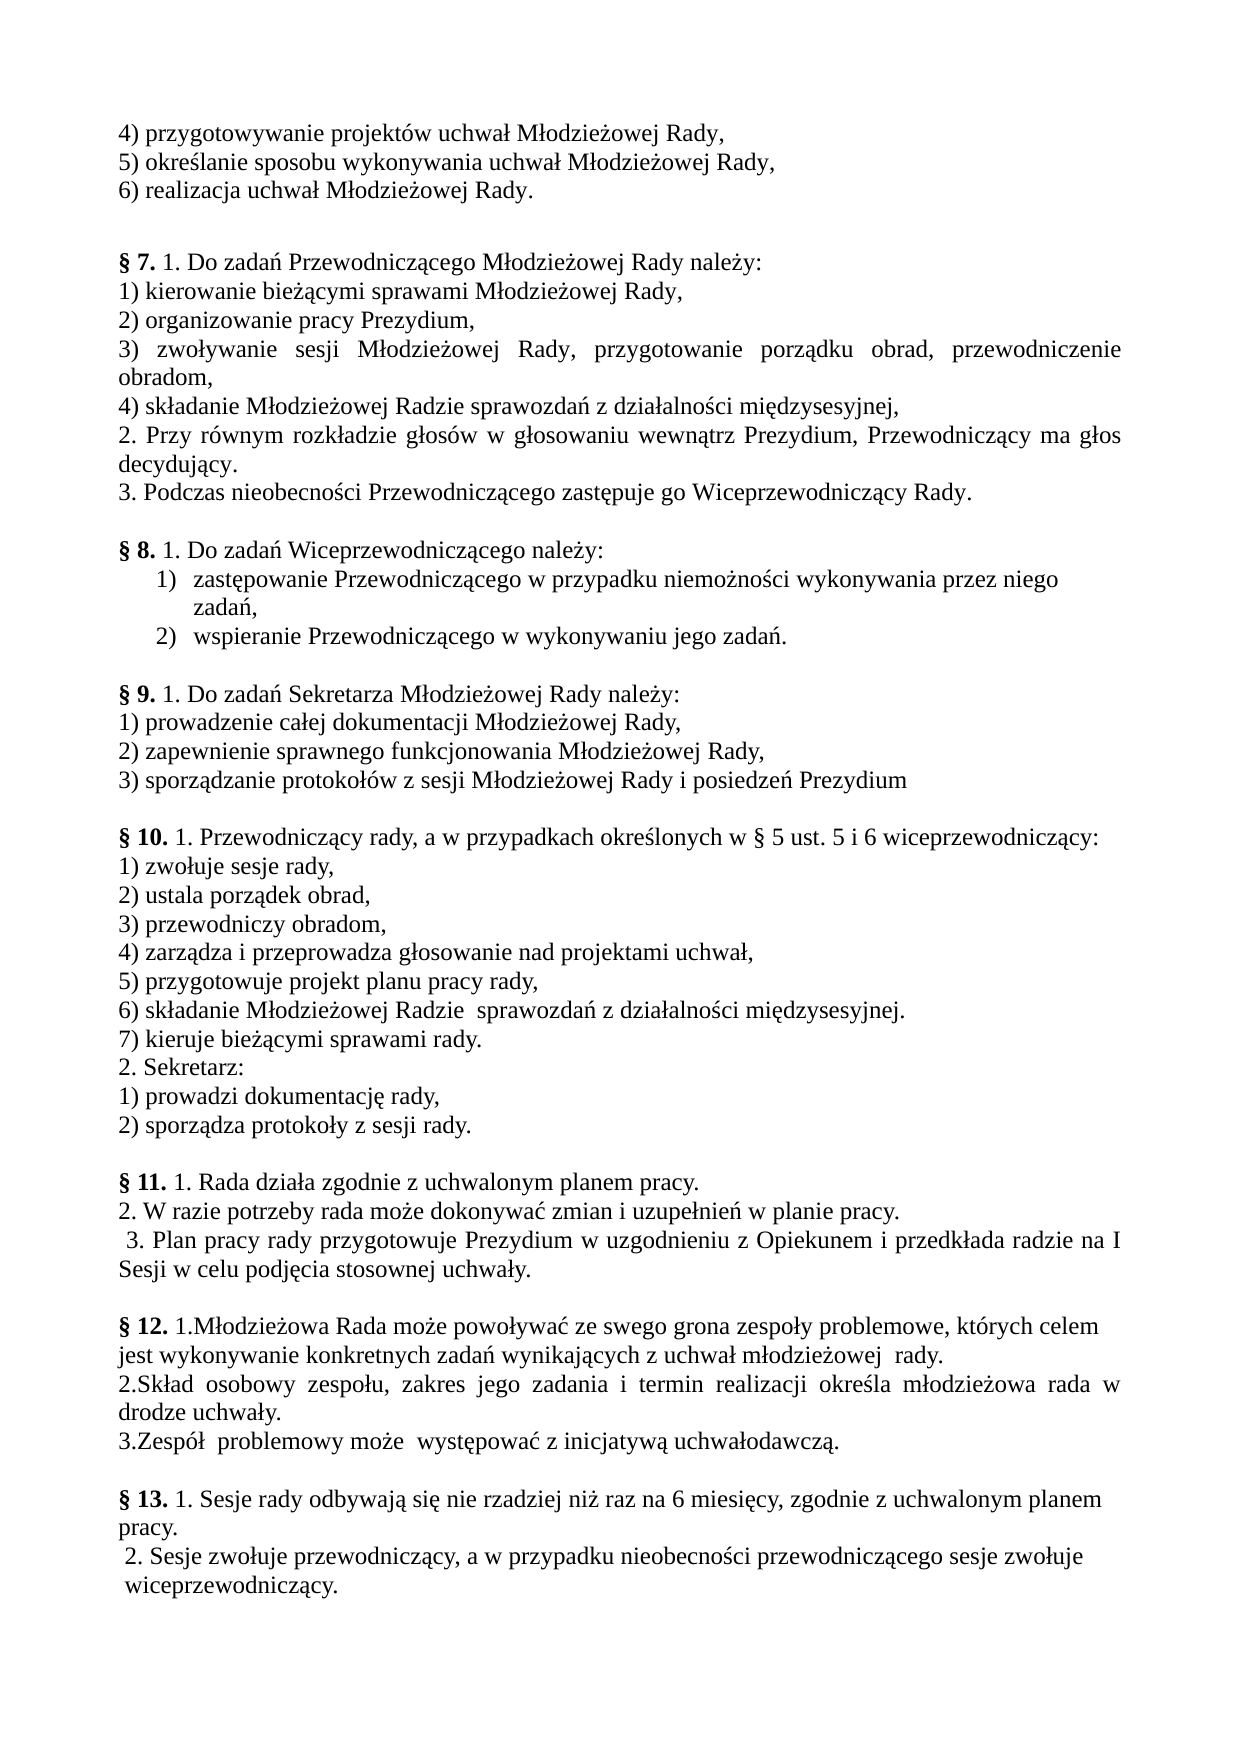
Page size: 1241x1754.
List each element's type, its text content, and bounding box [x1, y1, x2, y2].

text wiceprzewodniczący. [118, 1570, 1122, 1599]
text § 11. 1. Rada działa zgodnie z uchwalonym planem pracy. [118, 1167, 1122, 1196]
text 3) zwoływanie sesji Młodzieżowej Rady, przygotowanie porządku obrad, przewodniczenie obradom, [118, 334, 1122, 391]
text 3. Plan pracy rady przygotowuje Prezydium w uzgodnieniu z Opiekunem i przedkłada radzie na I Sesji w celu podjęcia stosownej uchwały. [118, 1225, 1122, 1282]
text 6) składanie Młodzieżowej Radzie sprawozdań z działalności międzysesyjnej. [118, 995, 1122, 1024]
text § 9. 1. Do zadań Sekretarza Młodzieżowej Rady należy: [118, 679, 1122, 707]
text 2. Sesje zwołuje przewodniczący, a w przypadku nieobecności przewodniczącego sesje zwołuje [118, 1541, 1122, 1570]
text 4) składanie Młodzieżowej Radzie sprawozdań z działalności międzysesyjnej, [118, 391, 1122, 420]
text 7) kieruje bieżącymi sprawami rady. [118, 1024, 1122, 1052]
list wspieranie Przewodniczącego w wykonywaniu jego zadań. [156, 621, 1122, 650]
text 2) ustala porządek obrad, [118, 880, 1122, 909]
text 2) organizowanie pracy Prezydium, [118, 305, 1122, 334]
text § 8. 1. Do zadań Wiceprzewodniczącego należy: [118, 535, 1122, 564]
text 5) przygotowuje projekt planu pracy rady, [118, 966, 1122, 995]
text 5) określanie sposobu wykonywania uchwał Młodzieżowej Rady, [118, 147, 1122, 176]
text 2.Skład osobowy zespołu, zakres jego zadania i termin realizacji określa młodzieżowa rada w drodze uchwały. [118, 1369, 1122, 1426]
text § 10. 1. Przewodniczący rady, a w przypadkach określonych w § 5 ust. 5 i 6 wiceprzewodniczący: [118, 822, 1122, 851]
text 2) zapewnienie sprawnego funkcjonowania Młodzieżowej Rady, [118, 736, 1122, 765]
list zastępowanie Przewodniczącego w przypadku niemożności wykonywania przez niego zadań, [156, 564, 1122, 621]
text 1) kierowanie bieżącymi sprawami Młodzieżowej Rady, [118, 276, 1122, 305]
text 3) sporządzanie protokołów z sesji Młodzieżowej Rady i posiedzeń Prezydium [118, 765, 1122, 794]
text 3) przewodniczy obradom, [118, 909, 1122, 937]
text § 7. 1. Do zadań Przewodniczącego Młodzieżowej Rady należy: [118, 247, 1122, 276]
text 1) zwołuje sesje rady, [118, 851, 1122, 880]
text 1) prowadzi dokumentację rady, [118, 1081, 1122, 1110]
text § 12. 1.Młodzieżowa Rada może powoływać ze swego grona zespoły problemowe, których celem jest wykonywanie konkretnych zadań wynikających z uchwał młodzieżowej rady. [118, 1311, 1122, 1369]
text 2) sporządza protokoły z sesji rady. [118, 1110, 1122, 1139]
text 1) prowadzenie całej dokumentacji Młodzieżowej Rady, [118, 707, 1122, 736]
text 2. Sekretarz: [118, 1052, 1122, 1081]
text 2. W razie potrzeby rada może dokonywać zmian i uzupełnień w planie pracy. [118, 1196, 1122, 1225]
text 2. Przy równym rozkładzie głosów w głosowaniu wewnątrz Prezydium, Przewodniczący ma głos decydujący. [118, 420, 1122, 477]
text 4) zarządza i przeprowadza głosowanie nad projektami uchwał, [118, 937, 1122, 966]
text 3.Zespół problemowy może występować z inicjatywą uchwałodawczą. [118, 1426, 1122, 1455]
text 3. Podczas nieobecności Przewodniczącego zastępuje go Wiceprzewodniczący Rady. [118, 477, 1122, 506]
text § 13. 1. Sesje rady odbywają się nie rzadziej niż raz na 6 miesięcy, zgodnie z uchwalonym planem pracy. [118, 1484, 1122, 1541]
text 6) realizacja uchwał Młodzieżowej Rady. [118, 176, 1122, 204]
text 4) przygotowywanie projektów uchwał Młodzieżowej Rady, [118, 118, 1122, 147]
